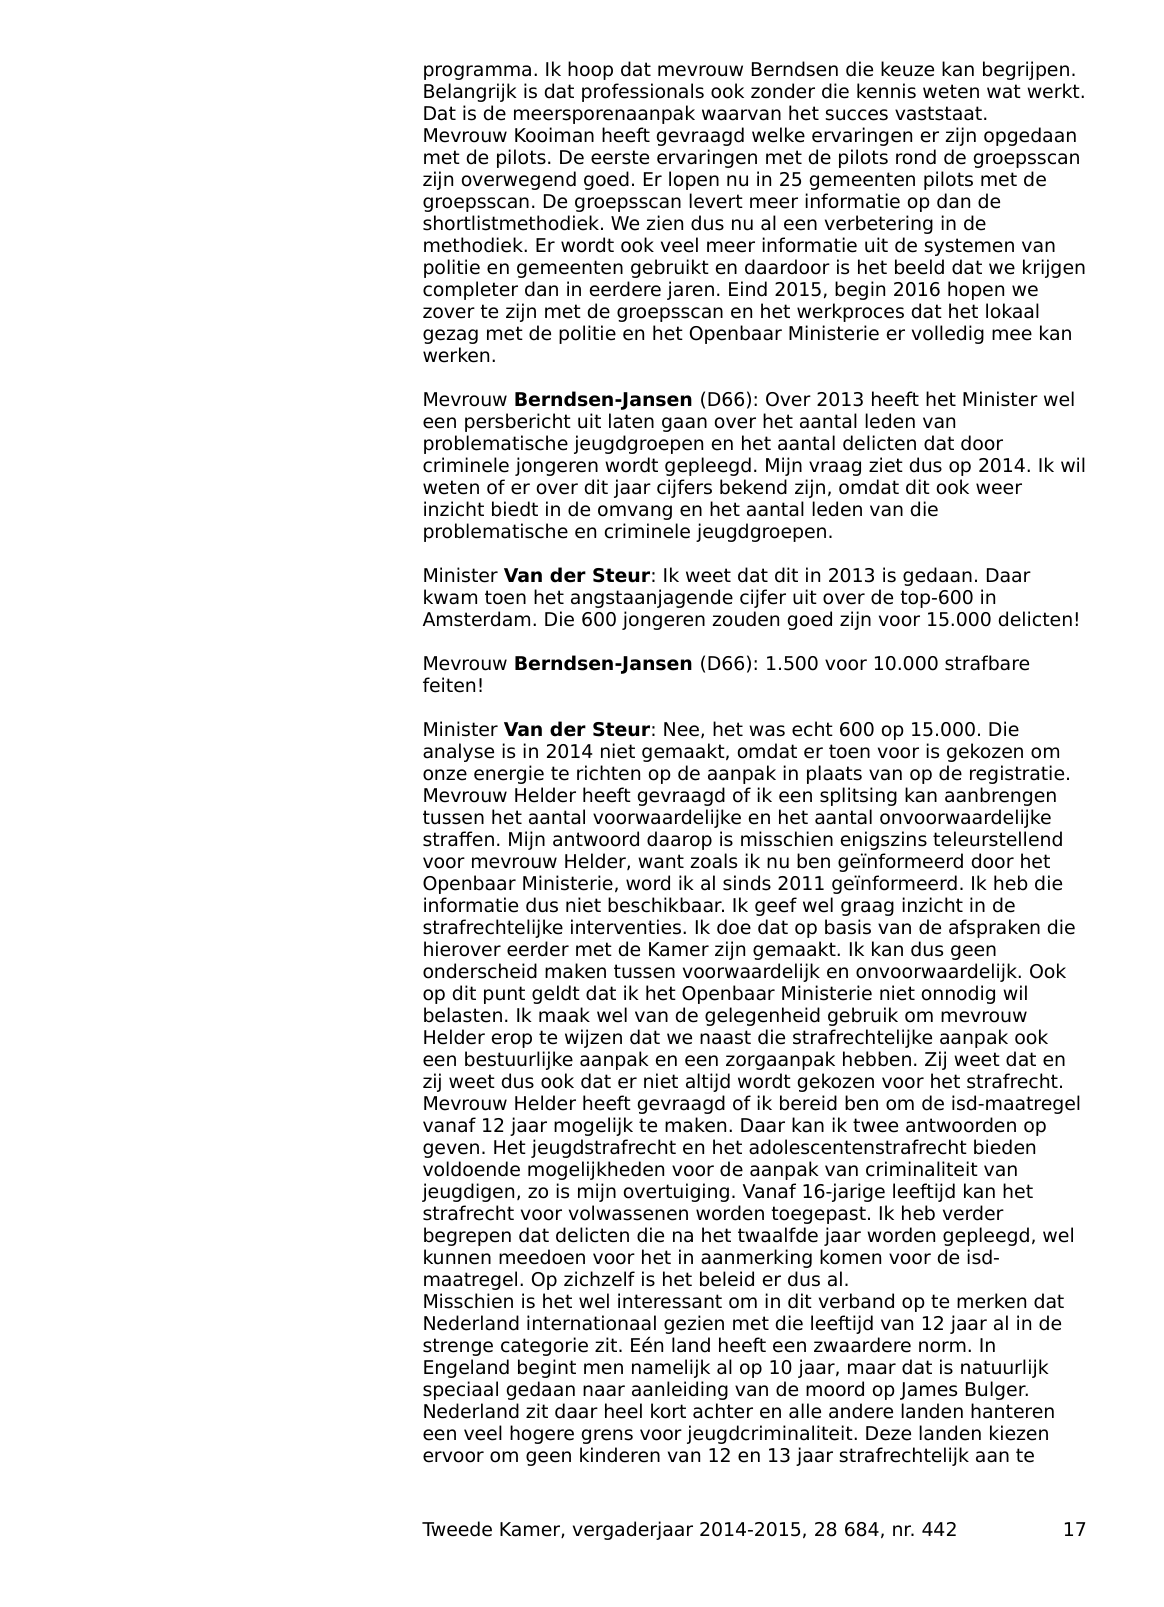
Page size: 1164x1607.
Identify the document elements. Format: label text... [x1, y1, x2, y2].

text Mevrouw Helder heeft gevraagd of ik een splitsing kan aanbrengen tussen het aantal voorwaardelijke en het aantal onvoorwaardelijke straffen. Mijn antwoord daarop is misschien enigszins teleurstellend voor mevrouw Helder, want zoals ik nu ben geïnformeerd door het Openbaar Ministerie, word ik al sinds 2011 geïnformeerd. Ik heb die informatie dus niet beschikbaar. Ik geef wel graag inzicht in de strafrechtelijke interventies. Ik doe dat op basis van de afspraken die hierover eerder met de Kamer zijn gemaakt. Ik kan dus geen onderscheid maken tussen voorwaardelijk en onvoorwaardelijk. Ook op dit punt geldt dat ik het Openbaar Ministerie niet onnodig wil belasten. Ik maak wel van de gelegenheid gebruik om mevrouw Helder erop te wijzen dat we naast die strafrechtelijke aanpak ook een bestuurlijke aanpak en een zorgaanpak hebben. Zij weet dat en zij weet dus ook dat er niet altijd wordt gekozen voor het strafrecht. [422, 785, 1087, 1093]
text Minister Van der Steur: Ik weet dat dit in 2013 is gedaan. Daar kwam toen het angstaanjagende cijfer uit over de top-600 in Amsterdam. Die 600 jongeren zouden goed zijn voor 15.000 delicten! [422, 565, 1087, 631]
text Mevrouw Berndsen-Jansen (D66): 1.500 voor 10.000 strafbare feiten! [422, 653, 1087, 697]
text Mevrouw Helder heeft gevraagd of ik bereid ben om de isd-maatregel vanaf 12 jaar mogelijk te maken. Daar kan ik twee antwoorden op geven. Het jeugdstrafrecht en het adolescentenstrafrecht bieden voldoende mogelijkheden voor de aanpak van criminaliteit van jeugdigen, zo is mijn overtuiging. Vanaf 16-jarige leeftijd kan het strafrecht voor volwassenen worden toegepast. Ik heb verder begrepen dat delicten die na het twaalfde jaar worden gepleegd, wel kunnen meedoen voor het in aanmerking komen voor de isd-maatregel. Op zichzelf is het beleid er dus al. [422, 1093, 1087, 1291]
text Misschien is het wel interessant om in dit verband op te merken dat Nederland internationaal gezien met die leeftijd van 12 jaar al in de strenge categorie zit. Eén land heeft een zwaardere norm. In Engeland begint men namelijk al op 10 jaar, maar dat is natuurlijk speciaal gedaan naar aanleiding van de moord op James Bulger. Nederland zit daar heel kort achter en alle andere landen hanteren een veel hogere grens voor jeugdcriminaliteit. Deze landen kiezen ervoor om geen kinderen van 12 en 13 jaar strafrechtelijk aan te [422, 1291, 1087, 1467]
text Minister Van der Steur: Nee, het was echt 600 op 15.000. Die analyse is in 2014 niet gemaakt, omdat er toen voor is gekozen om onze energie te richten op de aanpak in plaats van op de registratie. [422, 719, 1087, 785]
text programma. Ik hoop dat mevrouw Berndsen die keuze kan begrijpen. Belangrijk is dat professionals ook zonder die kennis weten wat werkt. Dat is de meersporenaanpak waarvan het succes vaststaat. [422, 59, 1087, 125]
text Mevrouw Berndsen-Jansen (D66): Over 2013 heeft het Minister wel een persbericht uit laten gaan over het aantal leden van problematische jeugdgroepen en het aantal delicten dat door criminele jongeren wordt gepleegd. Mijn vraag ziet dus op 2014. Ik wil weten of er over dit jaar cijfers bekend zijn, omdat dit ook weer inzicht biedt in de omvang en het aantal leden van die problematische en criminele jeugdgroepen. [422, 389, 1087, 543]
text Mevrouw Kooiman heeft gevraagd welke ervaringen er zijn opgedaan met de pilots. De eerste ervaringen met de pilots rond de groepsscan zijn overwegend goed. Er lopen nu in 25 gemeenten pilots met de groepsscan. De groepsscan levert meer informatie op dan de shortlistmethodiek. We zien dus nu al een verbetering in de methodiek. Er wordt ook veel meer informatie uit de systemen van politie en gemeenten gebruikt en daardoor is het beeld dat we krijgen completer dan in eerdere jaren. Eind 2015, begin 2016 hopen we zover te zijn met de groepsscan en het werkproces dat het lokaal gezag met de politie en het Openbaar Ministerie er volledig mee kan werken. [422, 125, 1087, 367]
